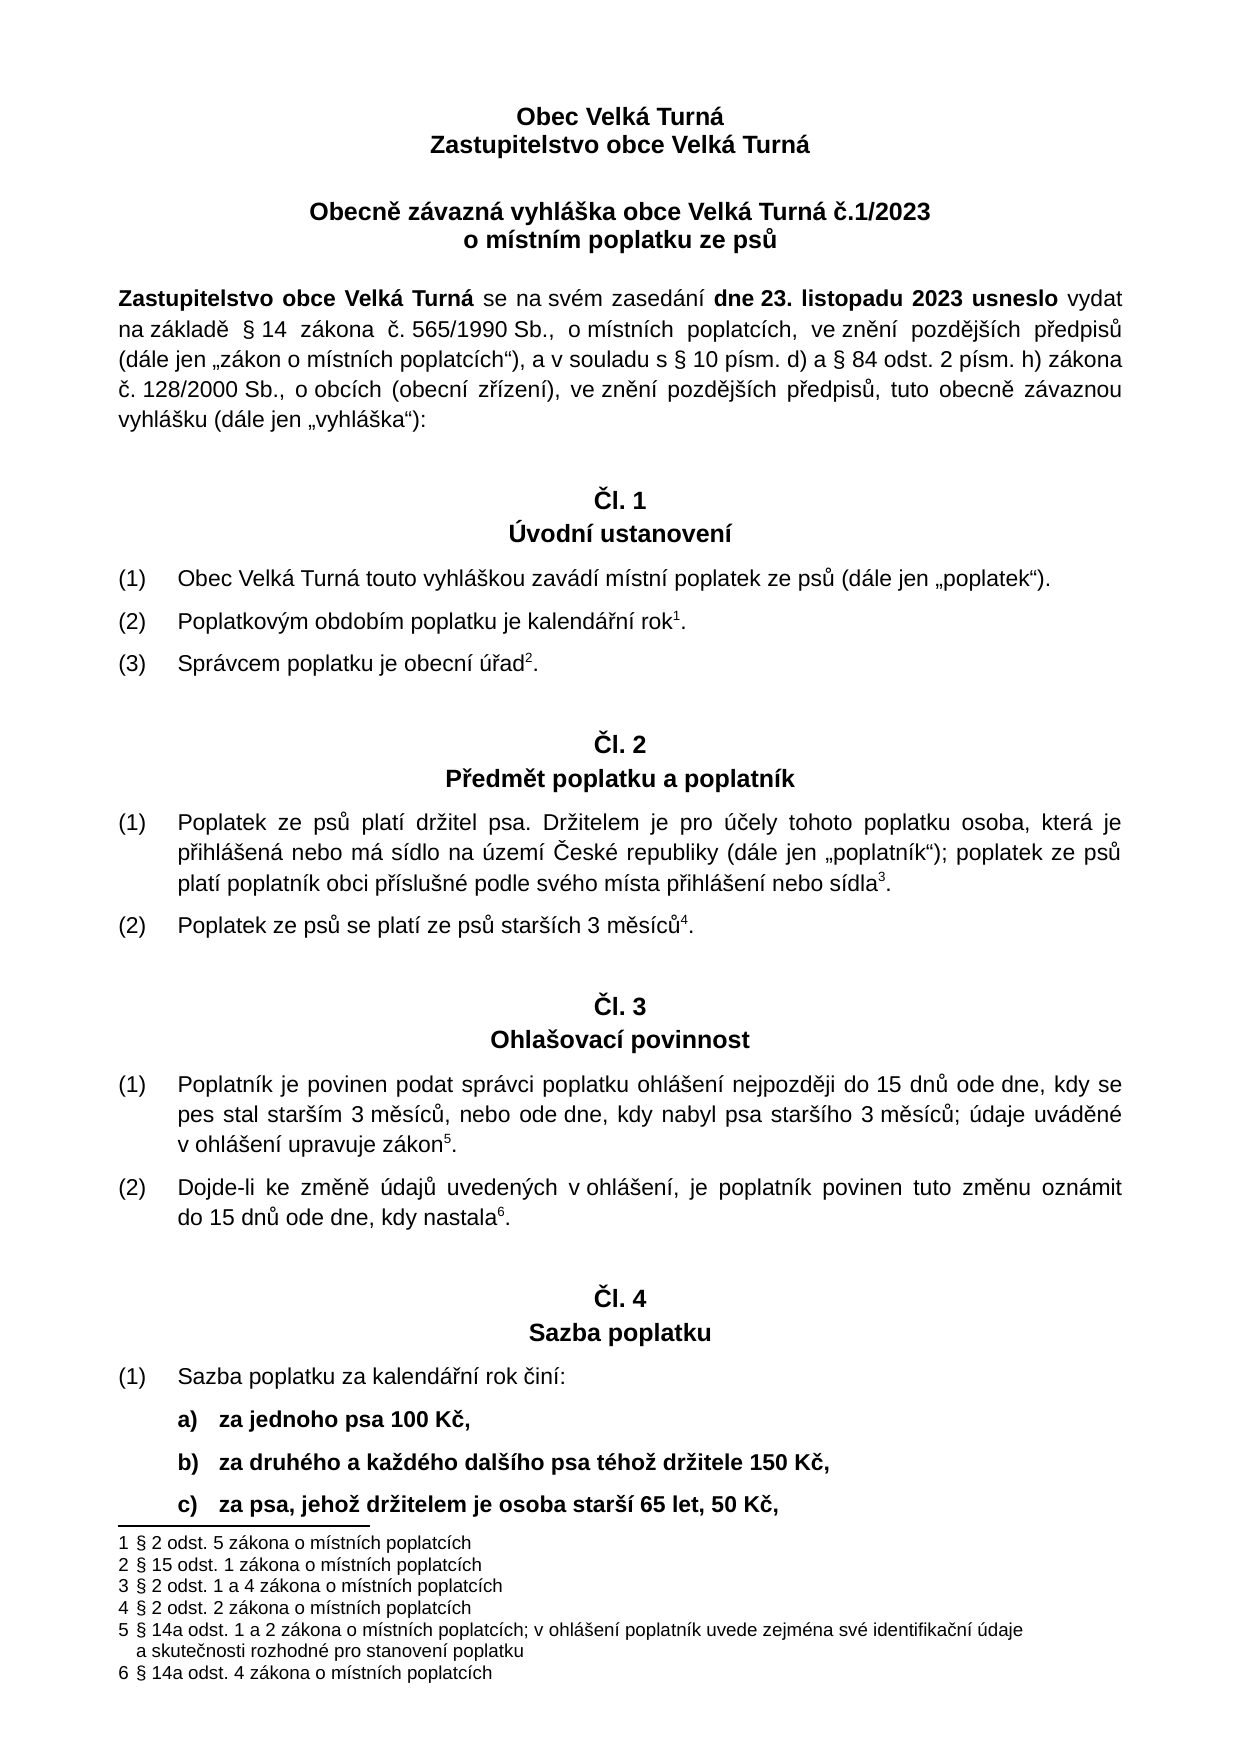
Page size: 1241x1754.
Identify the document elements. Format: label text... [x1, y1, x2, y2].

list Poplatek ze psů se platí ze psů starších 3 měsíců. [118, 912, 1122, 938]
list § 15 odst. 1 zákona o místních poplatcích [118, 1554, 1122, 1575]
text Zastupitelstvo obce Velká Turná se na svém zasedání dne 23. listopadu 2023 usneslo vydat na základě § 14 zákona č. 565/1990 Sb., o místních poplatcích, ve znění pozdějších předpisů (dále jen „zákon o místních poplatcích“), a v souladu s § 10 písm. d) a § 84 odst. 2 písm. h) zákona č. 128/2000 Sb., o obcích (obecní zřízení), ve znění pozdějších předpisů, tuto obecně závaznou vyhlášku (dále jen „vyhláška“): [118, 285, 1122, 432]
list za jednoho psa 100 Kč, [177, 1406, 1122, 1432]
list za druhého a každého dalšího psa téhož držitele 150 Kč, [177, 1448, 1122, 1475]
list § 2 odst. 5 zákona o místních poplatcích [118, 1532, 1122, 1554]
list Poplatník je povinen podat správci poplatku ohlášení nejpozději do 15 dnů ode dne, kdy se pes stal starším 3 měsíců, nebo ode dne, kdy nabyl psa staršího 3 měsíců; údaje uváděné v ohlášení upravuje zákon. [118, 1071, 1122, 1158]
subtitle Čl. 1 Úvodní ustanovení [118, 486, 1122, 548]
list Správcem poplatku je obecní úřad. [118, 650, 1122, 677]
subtitle Čl. 3 Ohlašovací povinnost [118, 992, 1122, 1054]
list za psa, jehož držitelem je osoba starší 65 let, 50 Kč, [177, 1491, 1122, 1517]
title Obec Velká Turná Zastupitelstvo obce Velká Turná [118, 102, 1122, 159]
list Poplatek ze psů platí držitel psa. Držitelem je pro účely tohoto poplatku osoba, která je přihlášená nebo má sídlo na území České republiky (dále jen „poplatník“); poplatek ze psů platí poplatník obci příslušné podle svého místa přihlášení nebo sídla. [118, 809, 1122, 896]
list Sazba poplatku za kalendářní rok činí: [118, 1363, 1122, 1389]
list § 2 odst. 1 a 4 zákona o místních poplatcích [118, 1575, 1122, 1597]
list Obec Velká Turná touto vyhláškou zavádí místní poplatek ze psů (dále jen „poplatek“). [118, 565, 1122, 591]
subtitle Čl. 4 Sazba poplatku [118, 1284, 1122, 1346]
list Poplatkovým obdobím poplatku je kalendářní rok. [118, 608, 1122, 634]
subtitle Čl. 2 Předmět poplatku a poplatník [118, 731, 1122, 792]
subtitle Obecně závazná vyhláška obce Velká Turná č.1/2023 o místním poplatku ze psů [118, 197, 1122, 254]
list § 14a odst. 1 a 2 zákona o místních poplatcích; v ohlášení poplatník uvede zejména své identifikační údaje a skutečnosti rozhodné pro stanovení poplatku [118, 1618, 1122, 1662]
list Dojde-li ke změně údajů uvedených v ohlášení, je poplatník povinen tuto změnu oznámit do 15 dnů ode dne, kdy nastala. [118, 1174, 1122, 1231]
list § 2 odst. 2 zákona o místních poplatcích [118, 1597, 1122, 1618]
list § 14a odst. 4 zákona o místních poplatcích [118, 1662, 1122, 1683]
